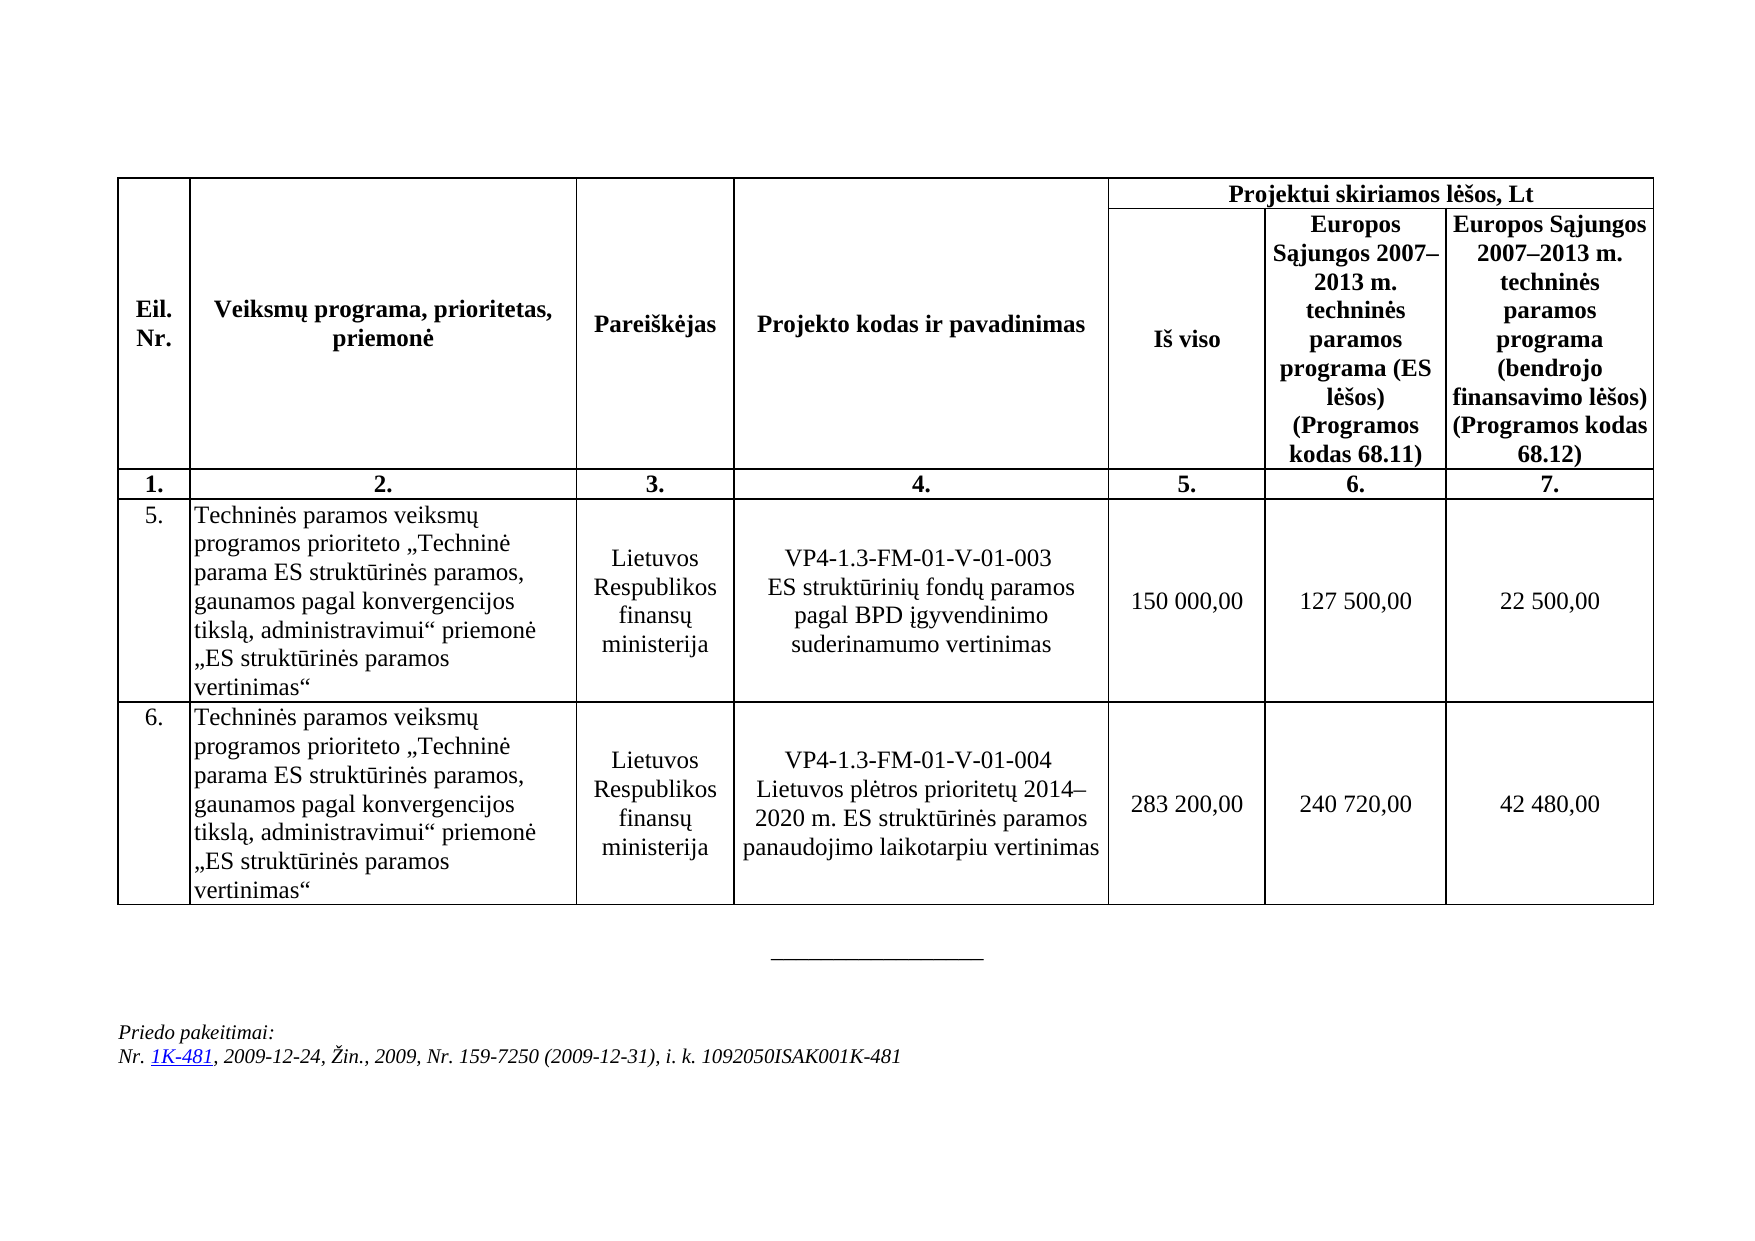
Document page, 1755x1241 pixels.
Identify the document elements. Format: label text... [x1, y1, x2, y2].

table_header Eil. Nr. [119, 179, 189, 468]
text _________________ [118, 934, 1636, 963]
table_cell 5. [119, 500, 189, 701]
table_cell 5. [1109, 470, 1264, 498]
table_cell Lietuvos Respublikos finansų ministerija [577, 703, 733, 904]
text Nr. 1K-481, 2009-12-24, Žin., 2009, Nr. 159-7250 (2009-12-31), i. k. 1092050ISAK001K-481 [118, 1044, 1636, 1068]
table_cell 42 480,00 [1447, 703, 1653, 904]
table_cell 150 000,00 [1109, 500, 1264, 701]
table_cell 1. [119, 470, 189, 498]
table_cell VP4-1.3-FM-01-V-01-003 ES struktūrinių fondų paramos pagal BPD įgyvendinimo suderinamumo vertinimas [735, 500, 1108, 701]
table_cell Techninės paramos veiksmų programos prioriteto „Techninė parama ES struktūrinės paramos, gaunamos pagal konvergencijos tikslą, administravimui“ priemonė „ES struktūrinės paramos vertinimas“ [191, 500, 576, 701]
table_cell 22 500,00 [1447, 500, 1653, 701]
table_cell VP4-1.3-FM-01-V-01-004 Lietuvos plėtros prioritetų 2014–2020 m. ES struktūrinės paramos panaudojimo laikotarpiu vertinimas [735, 703, 1108, 904]
table_cell Europos Sąjungos 2007–2013 m. techninės paramos programa (ES lėšos) (Programos kodas 68.11) [1266, 209, 1445, 468]
table_cell Iš viso [1109, 209, 1264, 468]
table_cell 6. [1266, 470, 1445, 498]
table_cell 283 200,00 [1109, 703, 1264, 904]
table_header Veiksmų programa, prioritetas, priemonė [191, 179, 576, 468]
table_header Pareiškėjas [577, 179, 733, 468]
table_cell 4. [735, 470, 1108, 498]
table_header Projekto kodas ir pavadinimas [735, 179, 1108, 468]
table_cell Lietuvos Respublikos finansų ministerija [577, 500, 733, 701]
table_header Projektui skiriamos lėšos, Lt [1109, 179, 1653, 207]
table_cell 2. [191, 470, 576, 498]
table_cell 3. [577, 470, 733, 498]
table_cell 6. [119, 703, 189, 904]
table_cell 7. [1447, 470, 1653, 498]
table_cell 240 720,00 [1266, 703, 1445, 904]
text Priedo pakeitimai: [118, 1020, 1636, 1044]
table_cell 127 500,00 [1266, 500, 1445, 701]
table_cell Europos Sąjungos 2007–2013 m. techninės paramos programa (bendrojo finansavimo lėšos) (Programos kodas 68.12) [1447, 209, 1653, 468]
table_cell Techninės paramos veiksmų programos prioriteto „Techninė parama ES struktūrinės paramos, gaunamos pagal konvergencijos tikslą, administravimui“ priemonė „ES struktūrinės paramos vertinimas“ [191, 703, 576, 904]
